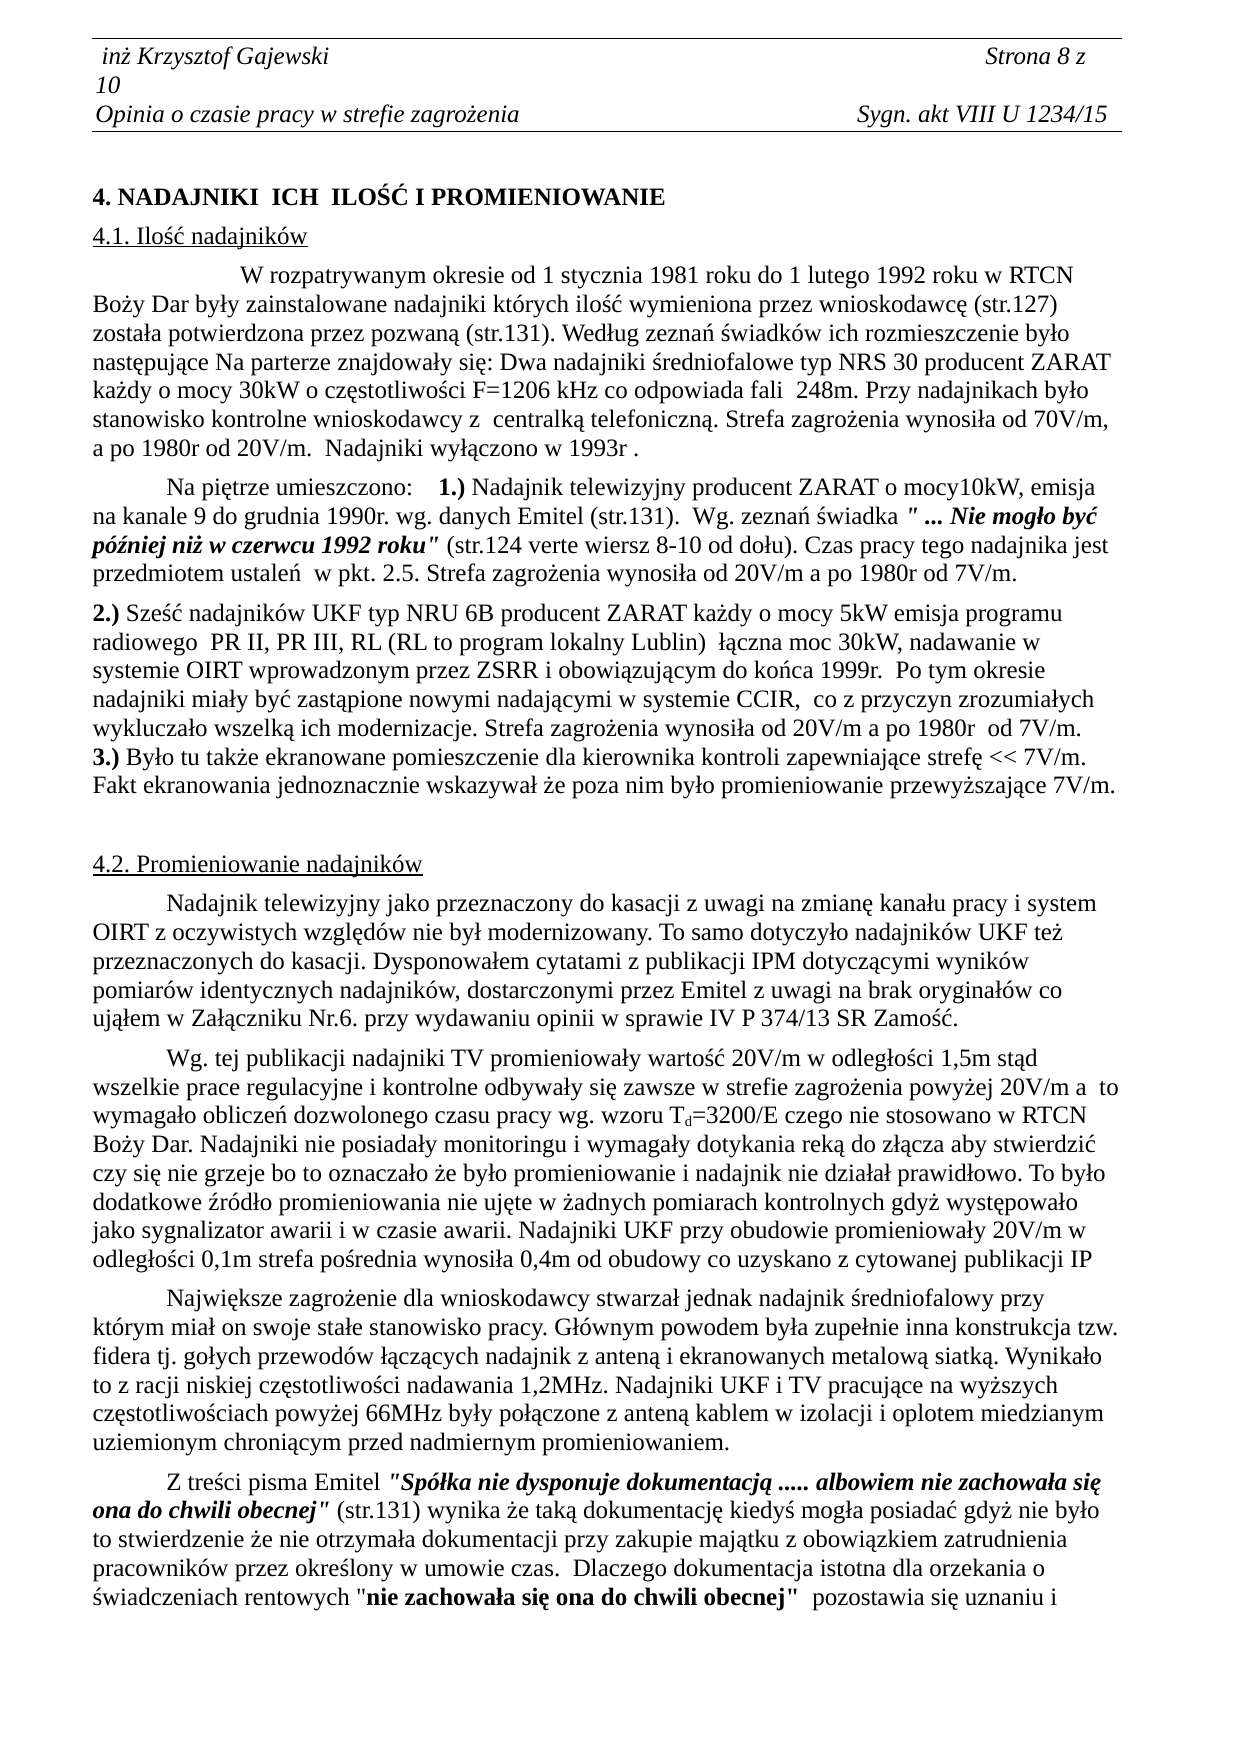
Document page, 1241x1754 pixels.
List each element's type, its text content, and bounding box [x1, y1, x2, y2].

text Nadajnik telewizyjny jako przeznaczony do kasacji z uwagi na zmianę kanału pracy i system OIRT z oczywistych względów nie był modernizowany. To samo dotyczyło nadajników UKF też przeznaczonych do kasacji. Dysponowałem cytatami z publikacji IPM dotyczącymi wyników pomiarów identycznych nadajników, dostarczonymi przez Emitel z uwagi na brak oryginałów co ująłem w Załączniku Nr.6. przy wydawaniu opinii w sprawie IV P 374/13 SR Zamość. [92, 888, 1122, 1032]
text 2.) Sześć nadajników UKF typ NRU 6B producent ZARAT każdy o mocy 5kW emisja programu radiowego PR II, PR III, RL (RL to program lokalny Lublin) łączna moc 30kW, nadawanie w systemie OIRT wprowadzonym przez ZSRR i obowiązującym do końca 1999r. Po tym okresie nadajniki miały być zastąpione nowymi nadającymi w systemie CCIR, co z przyczyn zrozumiałych wykluczało wszelką ich modernizacje. Strefa zagrożenia wynosiła od 20V/m a po 1980r od 7V/m. 3.) Było tu także ekranowane pomieszczenie dla kierownika kontroli zapewniające strefę << 7V/m. Fakt ekranowania jednoznacznie wskazywał że poza nim było promieniowanie przewyższające 7V/m. [92, 598, 1122, 799]
text 4.1. Ilość nadajników [92, 221, 1122, 250]
text Na piętrze umieszczono: 1.) Nadajnik telewizyjny producent ZARAT o mocy10kW, emisja na kanale 9 do grudnia 1990r. wg. danych Emitel (str.131). Wg. zeznań świadka " ... Nie mogło być później niż w czerwcu 1992 roku" (str.124 verte wiersz 8-10 od dołu). Czas pracy tego nadajnika jest przedmiotem ustaleń w pkt. 2.5. Strefa zagrożenia wynosiła od 20V/m a po 1980r od 7V/m. [92, 472, 1122, 587]
text Opinia o czasie pracy w strefie zagrożenia Sygn. akt VIII U 1234/15 [92, 95, 1122, 131]
text Największe zagrożenie dla wnioskodawcy stwarzał jednak nadajnik średniofalowy przy którym miał on swoje stałe stanowisko pracy. Głównym powodem była zupełnie inna konstrukcja tzw. fidera tj. gołych przewodów łączących nadajnik z anteną i ekranowanych metalową siatką. Wynikało to z racji niskiej częstotliwości nadawania 1,2MHz. Nadajniki UKF i TV pracujące na wyższych częstotliwościach powyżej 66MHz były połączone z anteną kablem w izolacji i oplotem miedzianym uziemionym chroniącym przed nadmiernym promieniowaniem. [92, 1283, 1122, 1456]
text inż Krzysztof Gajewski Strona 8 z 10 [92, 39, 1122, 95]
text W rozpatrywanym okresie od 1 stycznia 1981 roku do 1 lutego 1992 roku w RTCN Boży Dar były zainstalowane nadajniki których ilość wymieniona przez wnioskodawcę (str.127) została potwierdzona przez pozwaną (str.131). Według zeznań świadków ich rozmieszczenie było następujące Na parterze znajdowały się: Dwa nadajniki średniofalowe typ NRS 30 producent ZARAT każdy o mocy 30kW o częstotliwości F=1206 kHz co odpowiada fali 248m. Przy nadajnikach było stanowisko kontrolne wnioskodawcy z centralką telefoniczną. Strefa zagrożenia wynosiła od 70V/m, a po 1980r od 20V/m. Nadajniki wyłączono w 1993r . [92, 260, 1121, 462]
text 4.2. Promieniowanie nadajników [92, 849, 1122, 878]
text Z treści pisma Emitel "Spółka nie dysponuje dokumentacją ..... albowiem nie zachowała się ona do chwili obecnej" (str.131) wynika że taką dokumentację kiedyś mogła posiadać gdyż nie było to stwierdzenie że nie otrzymała dokumentacji przy zakupie majątku z obowiązkiem zatrudnienia pracowników przez określony w umowie czas. Dlaczego dokumentacja istotna dla orzekania o świadczeniach rentowych "nie zachowała się ona do chwili obecnej" pozostawia się uznaniu i [92, 1467, 1122, 1610]
text Wg. tej publikacji nadajniki TV promieniowały wartość 20V/m w odległości 1,5m stąd wszelkie prace regulacyjne i kontrolne odbywały się zawsze w strefie zagrożenia powyżej 20V/m a to wymagało obliczeń dozwolonego czasu pracy wg. wzoru Td=3200/E czego nie stosowano w RTCN Boży Dar. Nadajniki nie posiadały monitoringu i wymagały dotykania reką do złącza aby stwierdzić czy się nie grzeje bo to oznaczało że było promieniowanie i nadajnik nie działał prawidłowo. To było dodatkowe źródło promieniowania nie ujęte w żadnych pomiarach kontrolnych gdyż występowało jako sygnalizator awarii i w czasie awarii. Nadajniki UKF przy obudowie promieniowały 20V/m w odległości 0,1m strefa pośrednia wynosiła 0,4m od obudowy co uzyskano z cytowanej publikacji IP [92, 1043, 1122, 1273]
text 4. NADAJNIKI ICH ILOŚĆ I PROMIENIOWANIE [92, 182, 1122, 210]
